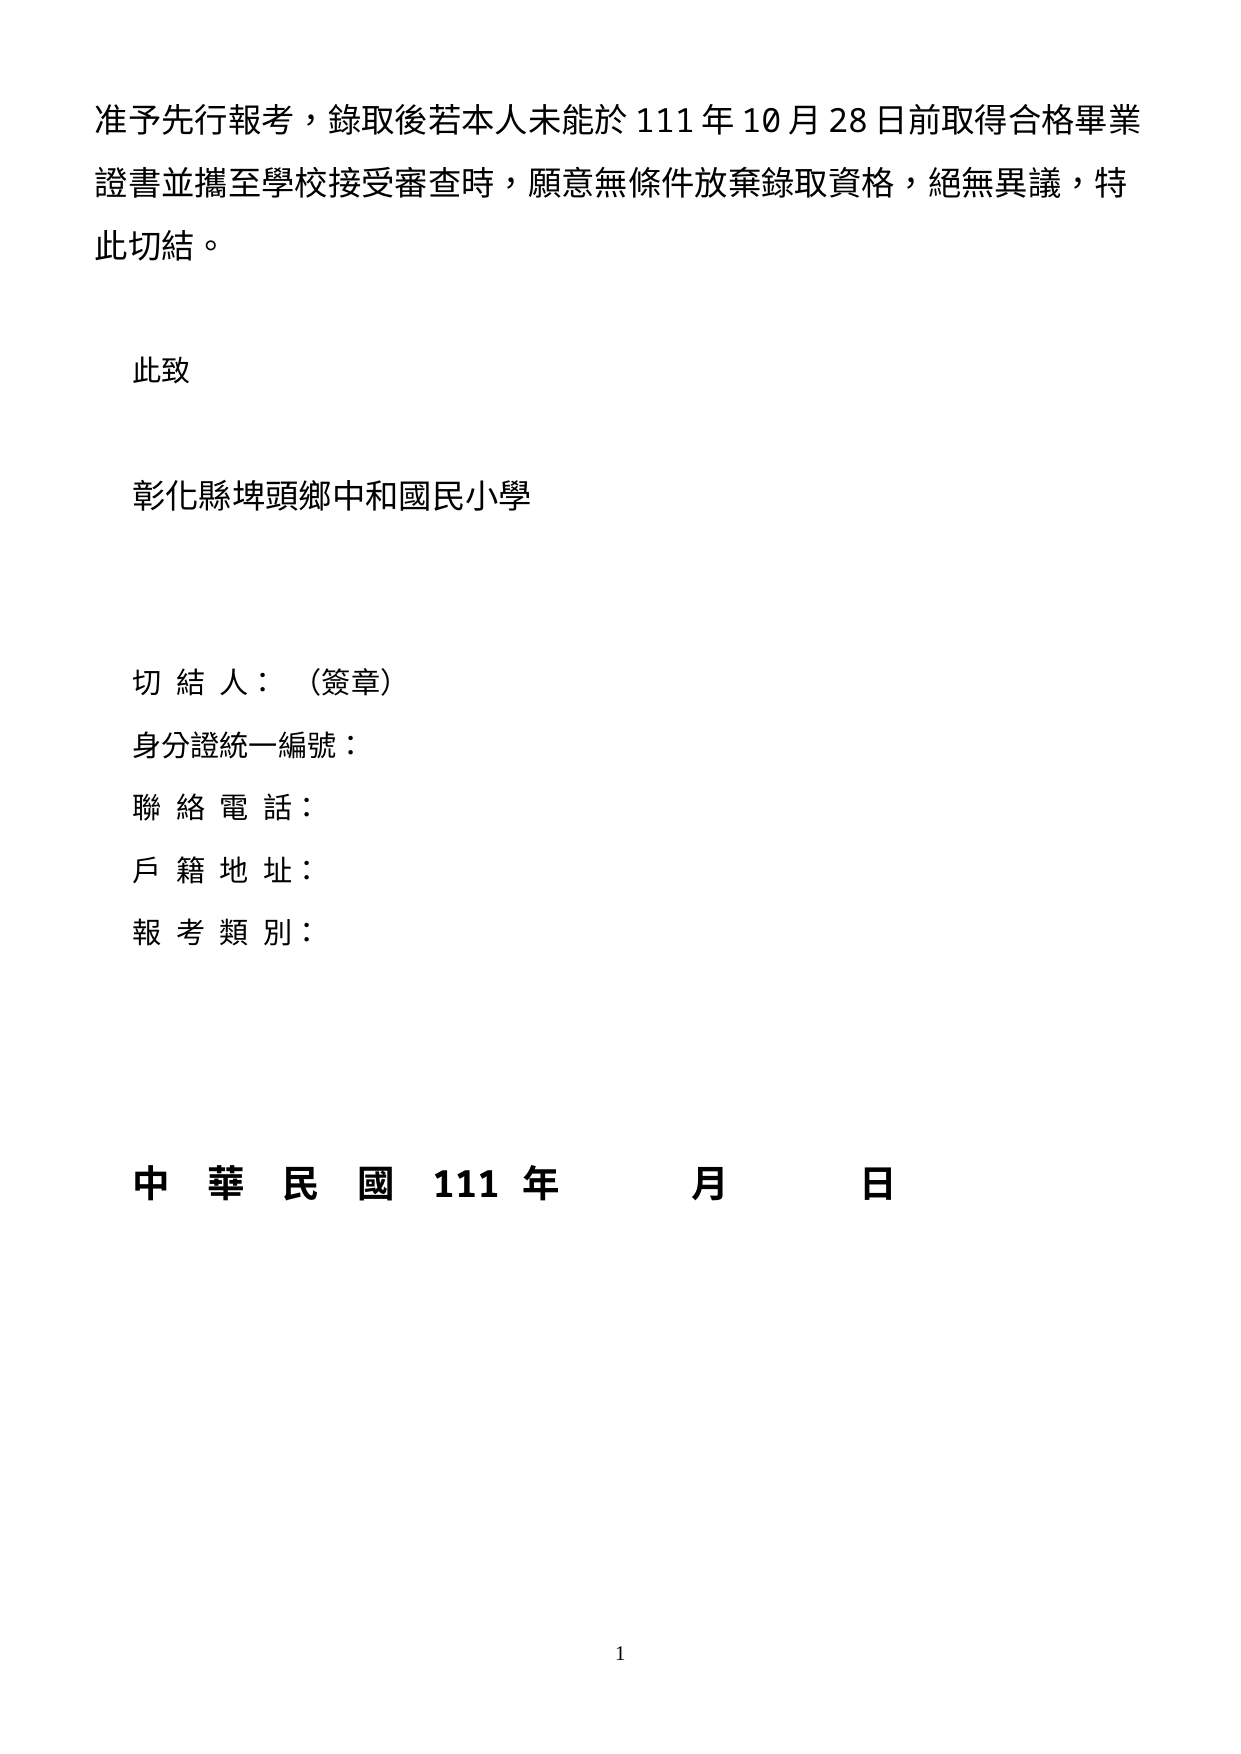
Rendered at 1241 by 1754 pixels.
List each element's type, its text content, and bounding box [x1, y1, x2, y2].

text 此致 [132, 327, 1146, 389]
text 聯 絡 電 話： [132, 764, 1146, 827]
text 身分證統一編號： [132, 702, 1146, 764]
text 中 華 民 國 111 年 月 日 [132, 1139, 1146, 1202]
text 准予先行報考，錄取後若本人未能於111年10月28日前取得合格畢業證書並攜至學校接受審查時，願意無條件放棄錄取資格，絕無異議，特此切結。 [94, 77, 1146, 264]
text 報 考 類 別： [132, 889, 1146, 952]
text 戶 籍 地 址： [132, 827, 1146, 889]
text 切 結 人： （簽章） [132, 639, 1146, 702]
text 彰化縣埤頭鄉中和國民小學 [132, 452, 1146, 514]
